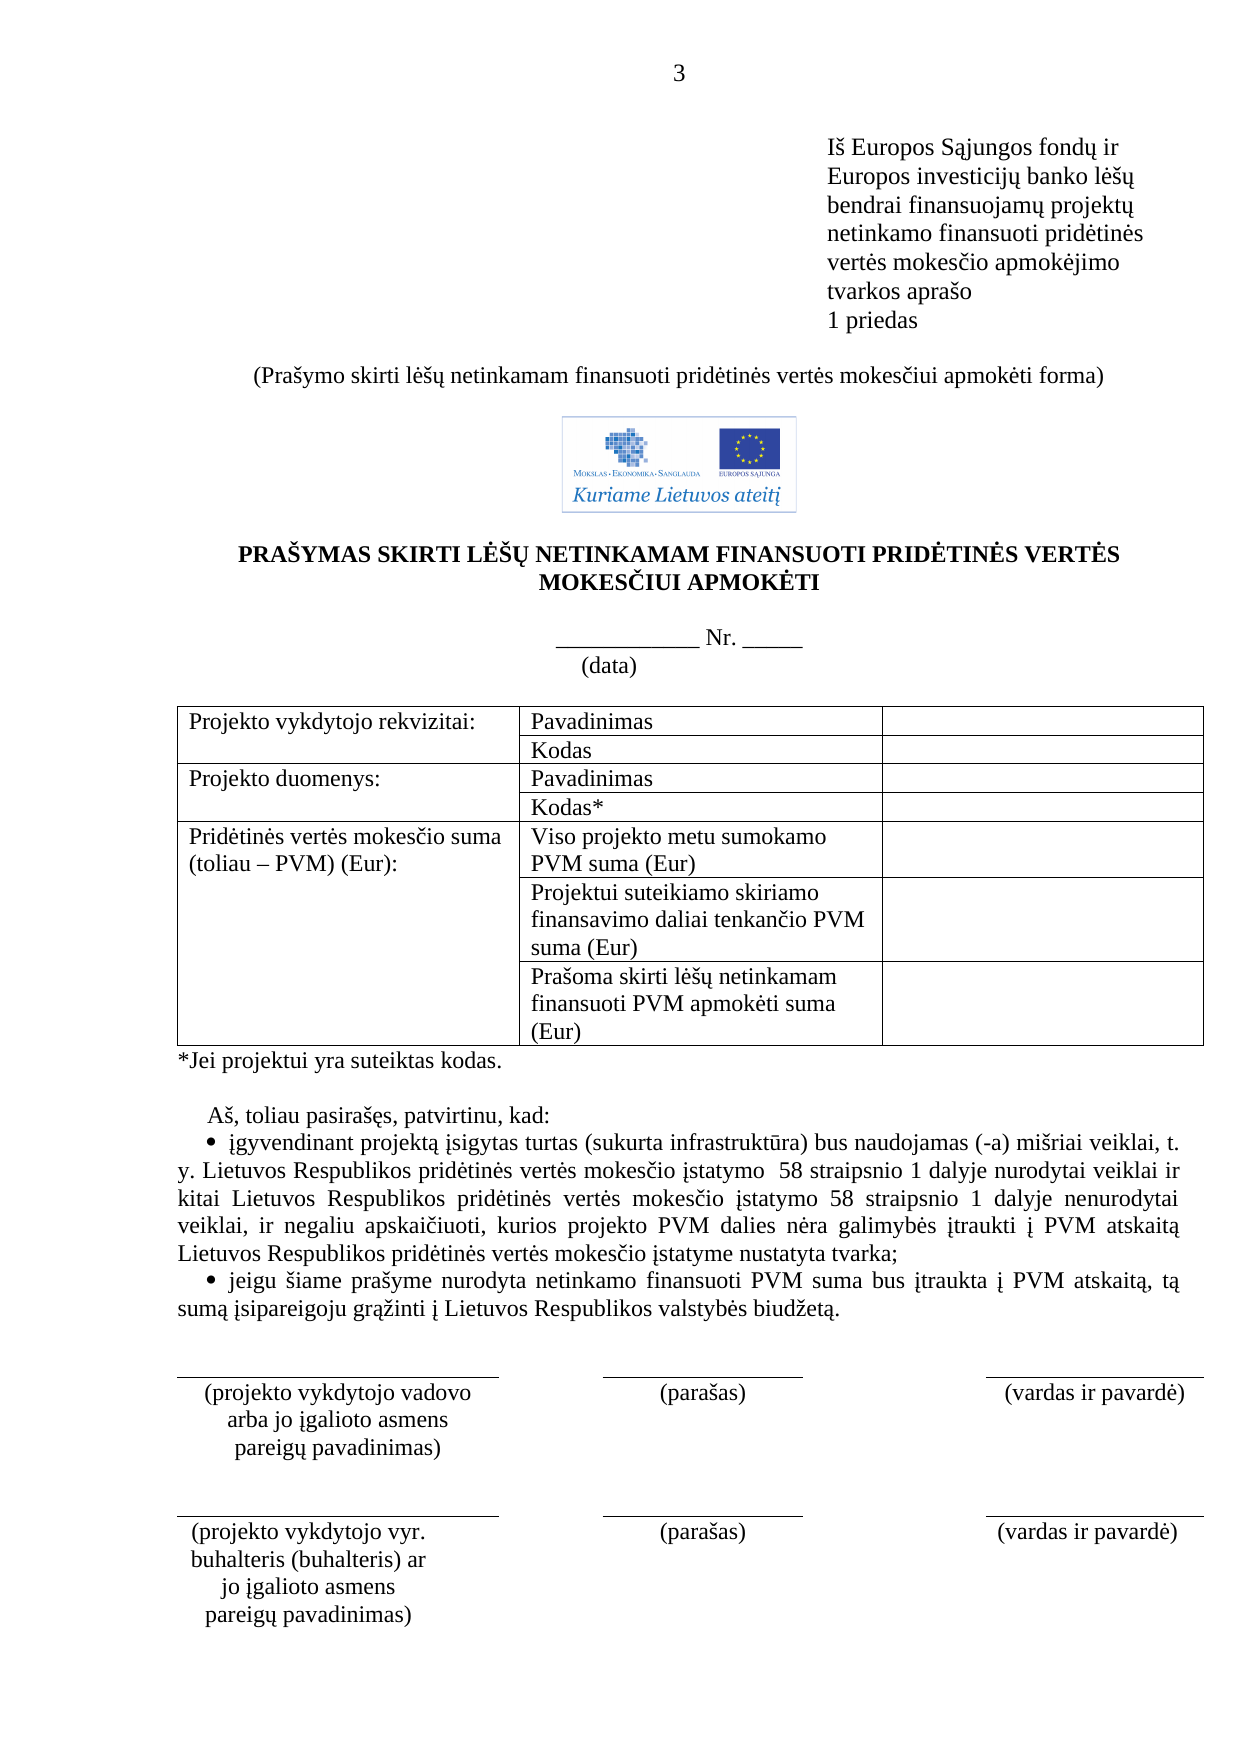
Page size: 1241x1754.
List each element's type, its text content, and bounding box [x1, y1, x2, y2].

table_header [986, 1349, 1204, 1377]
table_header Projekto vykdytojo rekvizitai: [178, 707, 519, 763]
table_cell [440, 1516, 603, 1627]
table_cell (projekto vykdytojo vadovo arba jo įgalioto asmens pareigų pavadinimas) [177, 1378, 498, 1516]
table_cell [803, 1377, 986, 1516]
text 1 priedas [827, 305, 1181, 333]
table_cell [883, 822, 1203, 877]
table_header [177, 1349, 439, 1377]
table_cell (vardas ir pavardė) [986, 1378, 1204, 1516]
table_cell [883, 962, 1203, 1044]
table_cell Kodas [520, 736, 882, 763]
table_cell [499, 1377, 603, 1516]
table_cell [883, 764, 1203, 792]
table_cell (projekto vykdytojo vyr. buhalteris (buhalteris) ar jo įgalioto asmens pareigų pavadinimas) [177, 1517, 439, 1627]
table_header [603, 1349, 803, 1377]
table_cell [883, 878, 1203, 961]
text ____________ Nr. _____ [177, 623, 1181, 651]
table_cell (parašas) [603, 1378, 803, 1516]
text (data) [177, 651, 1181, 678]
table_header [803, 1349, 986, 1377]
table_cell [883, 793, 1203, 821]
text įgyvendinant projektą įsigytas turtas (sukurta infrastruktūra) bus naudojamas (-a) mišriai veiklai, t. y. Lietuvos Respublikos pridėtinės vertės mokesčio įstatymo 58 straipsnio 1 dalyje nurodytai veiklai ir kitai Lietuvos Respublikos pridėtinės vertės mokesčio įstatymo 58 straipsnio 1 dalyje nenurodytai veiklai, ir negaliu apskaičiuoti, kurios projekto PVM dalies nėra galimybės įtraukti į PVM atskaitą Lietuvos Respublikos pridėtinės vertės mokesčio įstatyme nustatyta tvarka; [177, 1128, 1181, 1266]
table_cell Projektui suteikiamo skiriamo finansavimo daliai tenkančio PVM suma (Eur) [520, 878, 882, 961]
table_cell Prašoma skirti lėšų netinkamam finansuoti PVM apmokėti suma (Eur) [520, 962, 882, 1044]
table_cell Pridėtinės vertės mokesčio suma (toliau – PVM) (Eur): [178, 822, 519, 1044]
table_cell Viso projekto metu sumokamo PVM suma (Eur) [520, 822, 882, 877]
table_cell (parašas) [603, 1517, 803, 1627]
table_cell [883, 736, 1203, 763]
table_cell [803, 1516, 986, 1627]
text *Jei projektui yra suteiktas kodas. [177, 1046, 1181, 1073]
table_header [883, 707, 1203, 735]
table_cell Projekto duomenys: [178, 764, 519, 821]
text Iš Europos Sąjungos fondų ir Europos investicijų banko lėšų bendrai finansuojamų projektų netinkamo finansuoti pridėtinės vertės mokesčio apmokėjimo tvarkos aprašo [827, 132, 1181, 305]
table_header [440, 1349, 603, 1377]
text Aš, toliau pasirašęs, patvirtinu, kad: [177, 1101, 1181, 1128]
text PRAŠYMAS SKIRTI LĖŠŲ NETINKAMAM FINANSUOTI PRIDĖTINĖS VERTĖS MOKESČIUI APMOKĖTI [177, 540, 1181, 596]
table_header Pavadinimas [520, 707, 882, 735]
table_cell Kodas* [520, 793, 882, 821]
table_cell (vardas ir pavardė) [986, 1517, 1204, 1627]
text jeigu šiame prašyme nurodyta netinkamo finansuoti PVM suma bus įtraukta į PVM atskaitą, tą sumą įsipareigoju grąžinti į Lietuvos Respublikos valstybės biudžetą. [177, 1266, 1181, 1322]
table_cell Pavadinimas [520, 764, 882, 792]
text (Prašymo skirti lėšų netinkamam finansuoti pridėtinės vertės mokesčiui apmokėti forma) [177, 361, 1181, 389]
